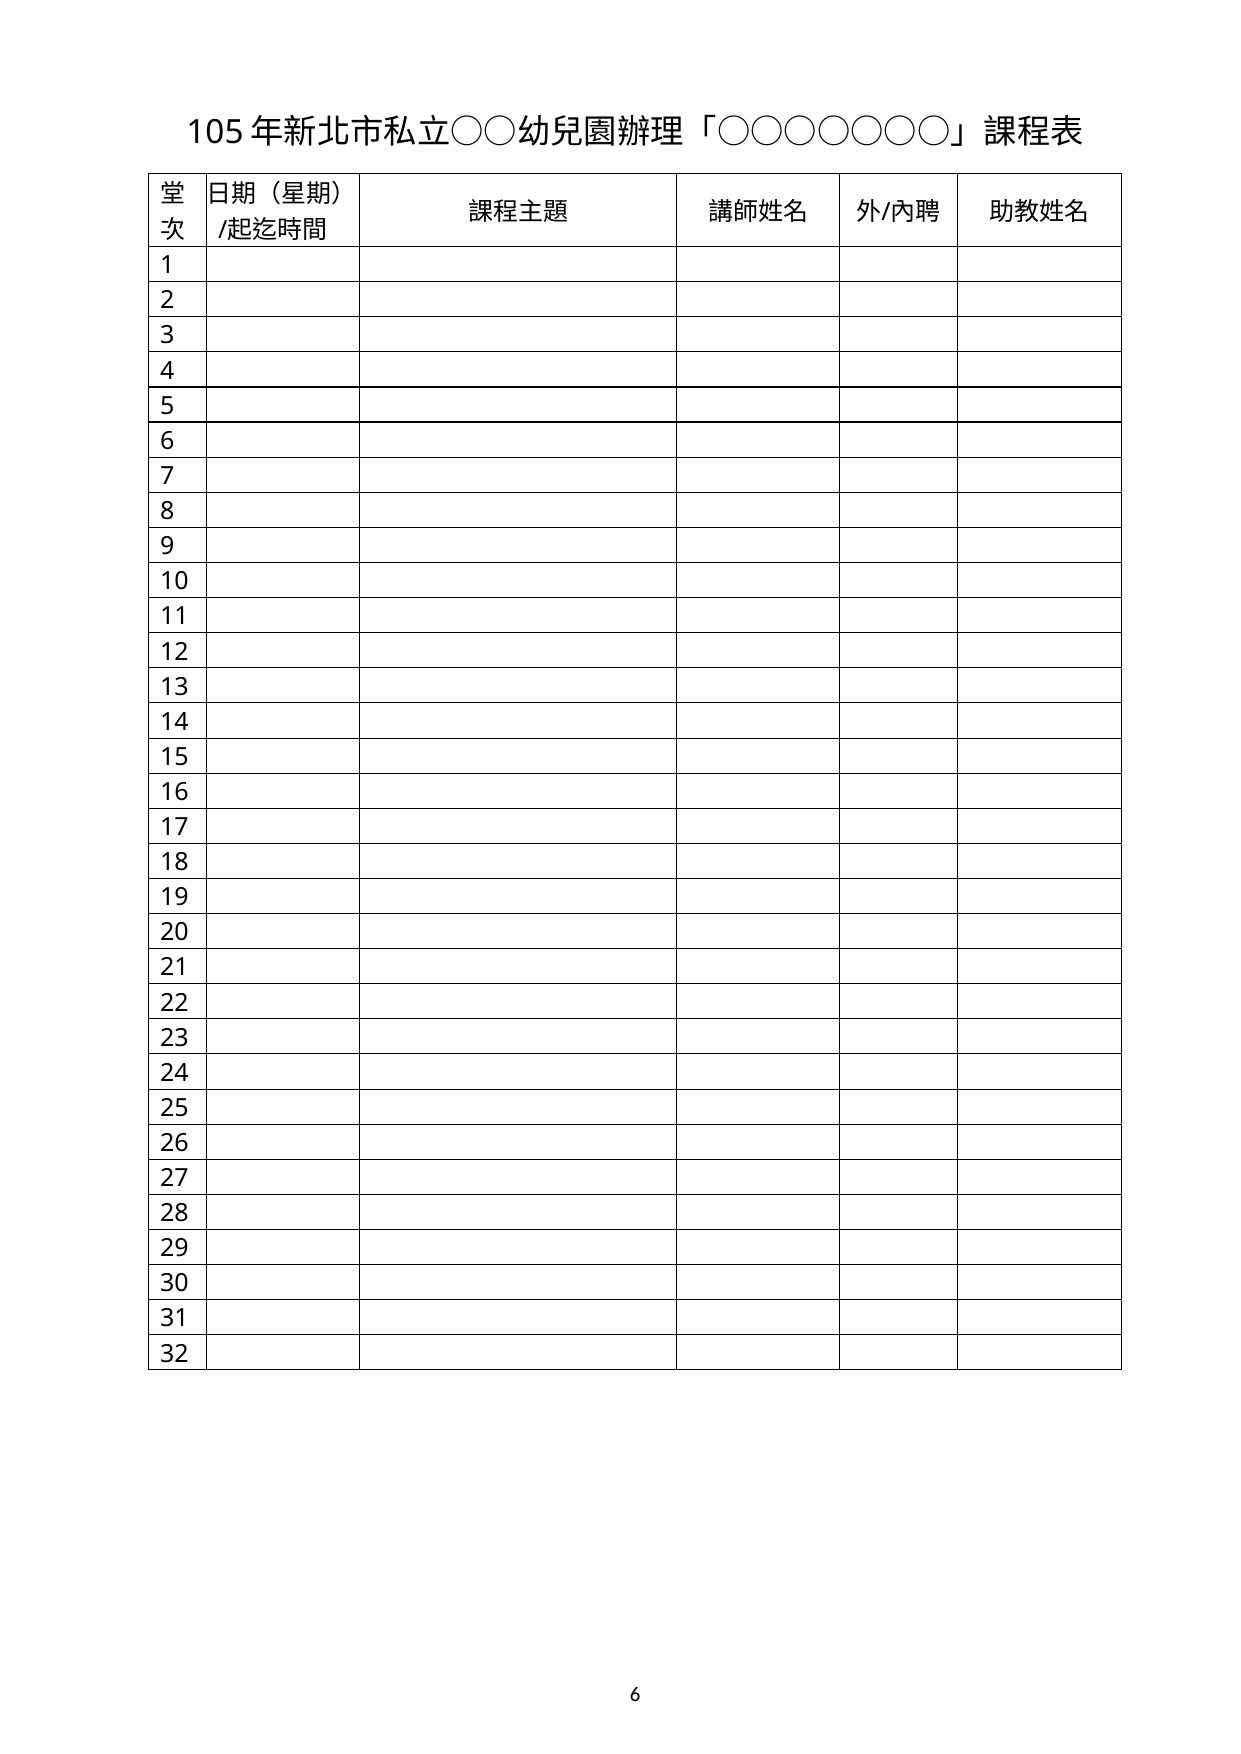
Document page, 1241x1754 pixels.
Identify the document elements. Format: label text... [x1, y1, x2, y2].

table_cell [840, 1125, 957, 1159]
table_cell [840, 423, 957, 457]
table_cell 1 [149, 247, 206, 281]
table_cell [360, 774, 676, 808]
table_cell [677, 247, 839, 281]
table_cell [360, 1335, 676, 1369]
table_cell [840, 317, 957, 351]
table_cell [207, 1125, 359, 1159]
table_cell [207, 388, 359, 421]
table_cell [360, 1019, 676, 1053]
table_cell [207, 1265, 359, 1299]
table_cell [360, 984, 676, 1018]
table_cell [360, 1195, 676, 1229]
table_cell [360, 633, 676, 667]
table_cell [958, 563, 1121, 597]
table_cell [958, 774, 1121, 808]
table_cell [840, 949, 957, 983]
table_cell [207, 247, 359, 281]
table_cell [840, 633, 957, 667]
table_cell [958, 844, 1121, 878]
table_cell [840, 528, 957, 562]
table_cell [677, 423, 839, 457]
table_cell [207, 493, 359, 527]
table_cell [207, 1160, 359, 1194]
table_cell [207, 317, 359, 351]
table_cell [677, 844, 839, 878]
table_cell [360, 879, 676, 913]
table_header 講師姓名 [677, 174, 839, 246]
table_cell [958, 1054, 1121, 1088]
table_cell [677, 563, 839, 597]
table_cell [958, 1335, 1121, 1369]
table_cell [207, 984, 359, 1018]
table_cell [360, 563, 676, 597]
table_cell 28 [149, 1195, 206, 1229]
table_cell 20 [149, 914, 206, 948]
table_cell 16 [149, 774, 206, 808]
table_cell [207, 423, 359, 457]
table_cell 31 [149, 1300, 206, 1334]
table_cell [360, 1054, 676, 1088]
table_cell [840, 774, 957, 808]
table_cell [840, 703, 957, 737]
table_cell [840, 809, 957, 843]
table_cell [207, 563, 359, 597]
table_cell [677, 1090, 839, 1123]
table_cell 4 [149, 352, 206, 386]
table_cell [677, 1195, 839, 1229]
table_header 外/內聘 [840, 174, 957, 246]
table_header 課程主題 [360, 174, 676, 246]
table_cell 30 [149, 1265, 206, 1299]
table_cell [840, 493, 957, 527]
table_cell [360, 1265, 676, 1299]
table_cell 19 [149, 879, 206, 913]
table_header 助教姓名 [958, 174, 1121, 246]
table_cell [840, 458, 957, 492]
table_cell [958, 493, 1121, 527]
table_cell 13 [149, 668, 206, 702]
table_cell [207, 598, 359, 632]
table_cell [207, 703, 359, 737]
table_cell [840, 1090, 957, 1123]
table_cell [840, 352, 957, 386]
table_cell [677, 1230, 839, 1264]
table_cell [677, 317, 839, 351]
table_cell [958, 1265, 1121, 1299]
table_cell [840, 1160, 957, 1194]
table_cell [360, 1125, 676, 1159]
table_cell [207, 528, 359, 562]
table_cell [360, 703, 676, 737]
table_cell [207, 633, 359, 667]
table_cell [958, 388, 1121, 421]
table_cell 17 [149, 809, 206, 843]
table_cell [360, 809, 676, 843]
table_cell [360, 423, 676, 457]
table_cell 22 [149, 984, 206, 1018]
table_cell [360, 458, 676, 492]
table_cell [958, 809, 1121, 843]
table_cell [958, 984, 1121, 1018]
table_cell [958, 458, 1121, 492]
table_cell [207, 914, 359, 948]
table_cell [677, 914, 839, 948]
table_cell [958, 352, 1121, 386]
table_cell [207, 774, 359, 808]
table_cell [958, 879, 1121, 913]
table_cell [207, 458, 359, 492]
table_cell 18 [149, 844, 206, 878]
table_cell [207, 739, 359, 772]
table_cell [677, 1300, 839, 1334]
table_cell [840, 1195, 957, 1229]
table_cell [958, 668, 1121, 702]
table_cell [360, 739, 676, 772]
table_cell [360, 1300, 676, 1334]
table_cell [360, 598, 676, 632]
table_cell [360, 844, 676, 878]
table_cell 3 [149, 317, 206, 351]
table_cell [207, 668, 359, 702]
table_cell [207, 809, 359, 843]
table_cell [958, 949, 1121, 983]
table_cell [958, 633, 1121, 667]
table_cell [207, 1230, 359, 1264]
table_cell [360, 914, 676, 948]
table_cell 10 [149, 563, 206, 597]
table_cell 6 [149, 423, 206, 457]
table_cell [207, 282, 359, 316]
table_cell [207, 1054, 359, 1088]
table_cell [207, 1300, 359, 1334]
table_cell [677, 774, 839, 808]
table_cell 11 [149, 598, 206, 632]
table_cell [677, 352, 839, 386]
table_cell [677, 458, 839, 492]
table_cell [840, 668, 957, 702]
table_cell [677, 633, 839, 667]
table_cell 2 [149, 282, 206, 316]
table_cell 8 [149, 493, 206, 527]
table_cell [958, 1195, 1121, 1229]
table_cell [840, 984, 957, 1018]
table_cell [207, 1090, 359, 1123]
table_cell [840, 1230, 957, 1264]
table_cell [958, 528, 1121, 562]
table_cell [677, 984, 839, 1018]
table_cell [958, 282, 1121, 316]
table_cell [360, 317, 676, 351]
table_cell [840, 563, 957, 597]
table_cell [207, 1019, 359, 1053]
table_cell [958, 703, 1121, 737]
table_cell [677, 1265, 839, 1299]
table_cell [677, 528, 839, 562]
table_cell [840, 388, 957, 421]
table_cell 24 [149, 1054, 206, 1088]
table_cell [958, 423, 1121, 457]
table_cell [958, 1090, 1121, 1123]
table_header 日期（星期） /起迄時間 [207, 174, 359, 246]
table_cell [360, 388, 676, 421]
table_cell 9 [149, 528, 206, 562]
table_cell 25 [149, 1090, 206, 1123]
table_cell [958, 247, 1121, 281]
table_cell [360, 528, 676, 562]
table_cell [677, 879, 839, 913]
table_cell [207, 949, 359, 983]
table_cell [958, 598, 1121, 632]
table_cell [677, 703, 839, 737]
table_cell [207, 879, 359, 913]
table_cell [677, 282, 839, 316]
table_cell [677, 809, 839, 843]
table_cell [840, 598, 957, 632]
table_cell [360, 352, 676, 386]
table_cell 12 [149, 633, 206, 667]
table_cell [360, 1160, 676, 1194]
table_cell [360, 1090, 676, 1123]
table_cell [677, 1160, 839, 1194]
table_cell [840, 1335, 957, 1369]
table_cell [958, 1160, 1121, 1194]
table_cell [958, 1230, 1121, 1264]
table_cell [840, 914, 957, 948]
table_cell [840, 844, 957, 878]
table_cell [958, 1125, 1121, 1159]
table_cell [958, 914, 1121, 948]
table_cell [958, 1019, 1121, 1053]
table_cell [840, 1265, 957, 1299]
table_cell 32 [149, 1335, 206, 1369]
table_cell [207, 352, 359, 386]
table_cell [840, 1054, 957, 1088]
table_cell [207, 1195, 359, 1229]
table_cell [958, 739, 1121, 772]
table_cell [840, 739, 957, 772]
table_cell [677, 1125, 839, 1159]
table_cell [840, 879, 957, 913]
table_cell [677, 1335, 839, 1369]
table_cell 27 [149, 1160, 206, 1194]
table_cell 5 [149, 388, 206, 421]
table_cell 21 [149, 949, 206, 983]
table_cell [677, 598, 839, 632]
table_cell [677, 493, 839, 527]
table_cell [840, 247, 957, 281]
table_cell [677, 1054, 839, 1088]
table_cell [360, 949, 676, 983]
table_cell [360, 282, 676, 316]
table_cell 15 [149, 739, 206, 772]
table_cell [677, 739, 839, 772]
table_cell 29 [149, 1230, 206, 1264]
table_cell [840, 282, 957, 316]
table_cell [677, 1019, 839, 1053]
table_cell [677, 949, 839, 983]
table_cell [360, 668, 676, 702]
table_cell [207, 1335, 359, 1369]
table_cell [360, 1230, 676, 1264]
table_cell [677, 668, 839, 702]
table_header 堂 次 [149, 174, 206, 246]
text 105年新北市私立○○幼兒園辦理「○○○○○○○」課程表 [118, 105, 1152, 154]
table_cell 23 [149, 1019, 206, 1053]
table_cell 7 [149, 458, 206, 492]
table_cell [677, 388, 839, 421]
table_cell [958, 317, 1121, 351]
table_cell [360, 247, 676, 281]
table_cell [958, 1300, 1121, 1334]
table_cell 14 [149, 703, 206, 737]
table_cell [207, 844, 359, 878]
table_cell 26 [149, 1125, 206, 1159]
table_cell [840, 1300, 957, 1334]
table_cell [360, 493, 676, 527]
table_cell [840, 1019, 957, 1053]
